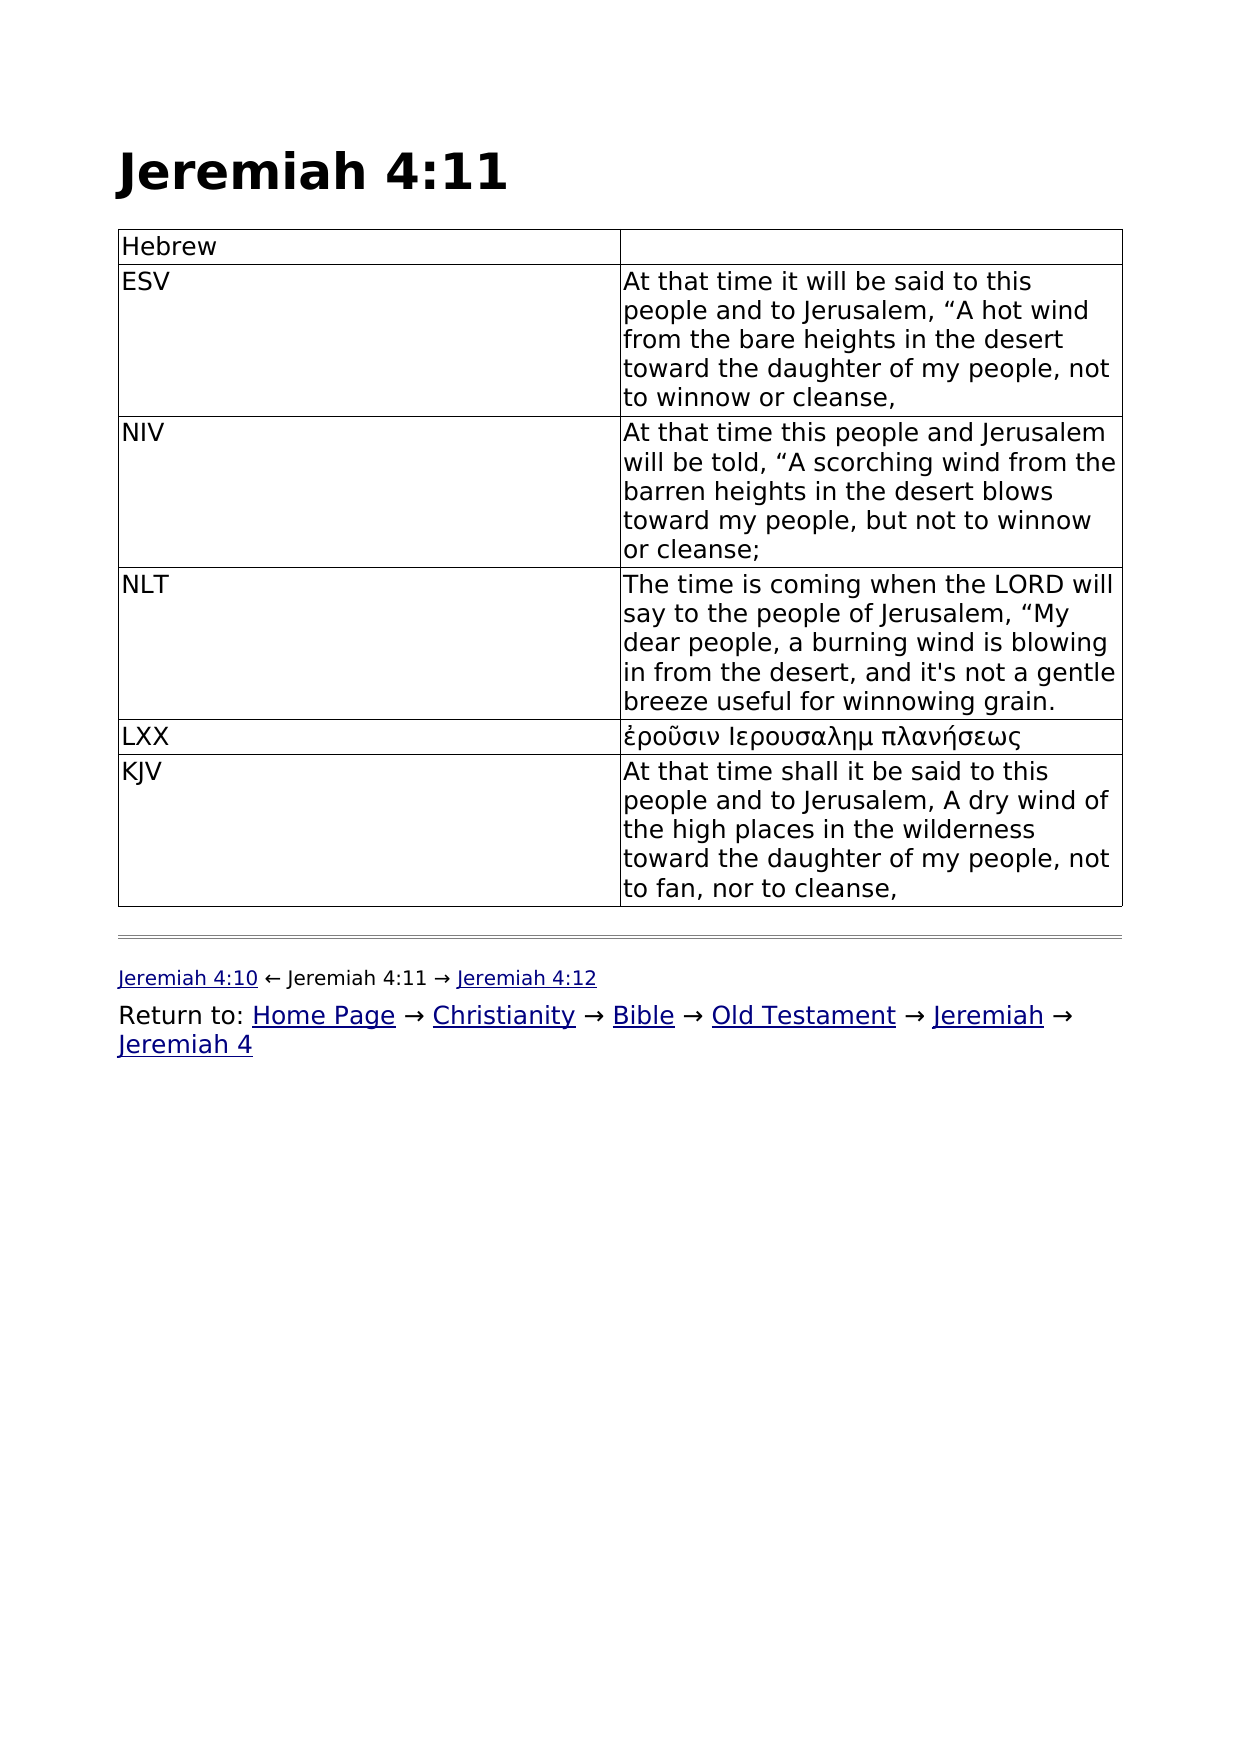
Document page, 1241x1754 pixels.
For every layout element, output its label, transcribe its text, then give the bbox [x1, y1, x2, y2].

table_header [621, 230, 1122, 264]
table_cell KJV [119, 755, 620, 906]
text Jeremiah 4:10 ← Jeremiah 4:11 → Jeremiah 4:12 [118, 967, 1122, 1001]
table_cell At that time shall it be said to this people and to Jerusalem, A dry wind of the high places in the wilderness toward the daughter of my people, not to fan, nor to cleanse, [621, 755, 1122, 906]
text Return to: Home Page → Christianity → Bible → Old Testament → Jeremiah → Jeremiah 4 [118, 1001, 1122, 1059]
table_header Hebrew [119, 230, 620, 264]
subtitle Jeremiah 4:11 [118, 143, 1122, 201]
table_cell ἐροῦσιν Ιερουσαλημ πλανήσεως [621, 720, 1122, 754]
table_cell NIV [119, 417, 620, 567]
table_cell At that time it will be said to this people and to Jerusalem, “A hot wind from the bare heights in the desert toward the daughter of my people, not to winnow or cleanse, [621, 265, 1122, 416]
table_cell ESV [119, 265, 620, 416]
table_cell NLT [119, 568, 620, 719]
table_cell At that time this people and Jerusalem will be told, “A scorching wind from the barren heights in the desert blows toward my people, but not to winnow or cleanse; [621, 417, 1122, 567]
table_cell LXX [119, 720, 620, 754]
table_cell The time is coming when the LORD will say to the people of Jerusalem, “My dear people, a burning wind is blowing in from the desert, and it's not a gentle breeze useful for winnowing grain. [621, 568, 1122, 719]
